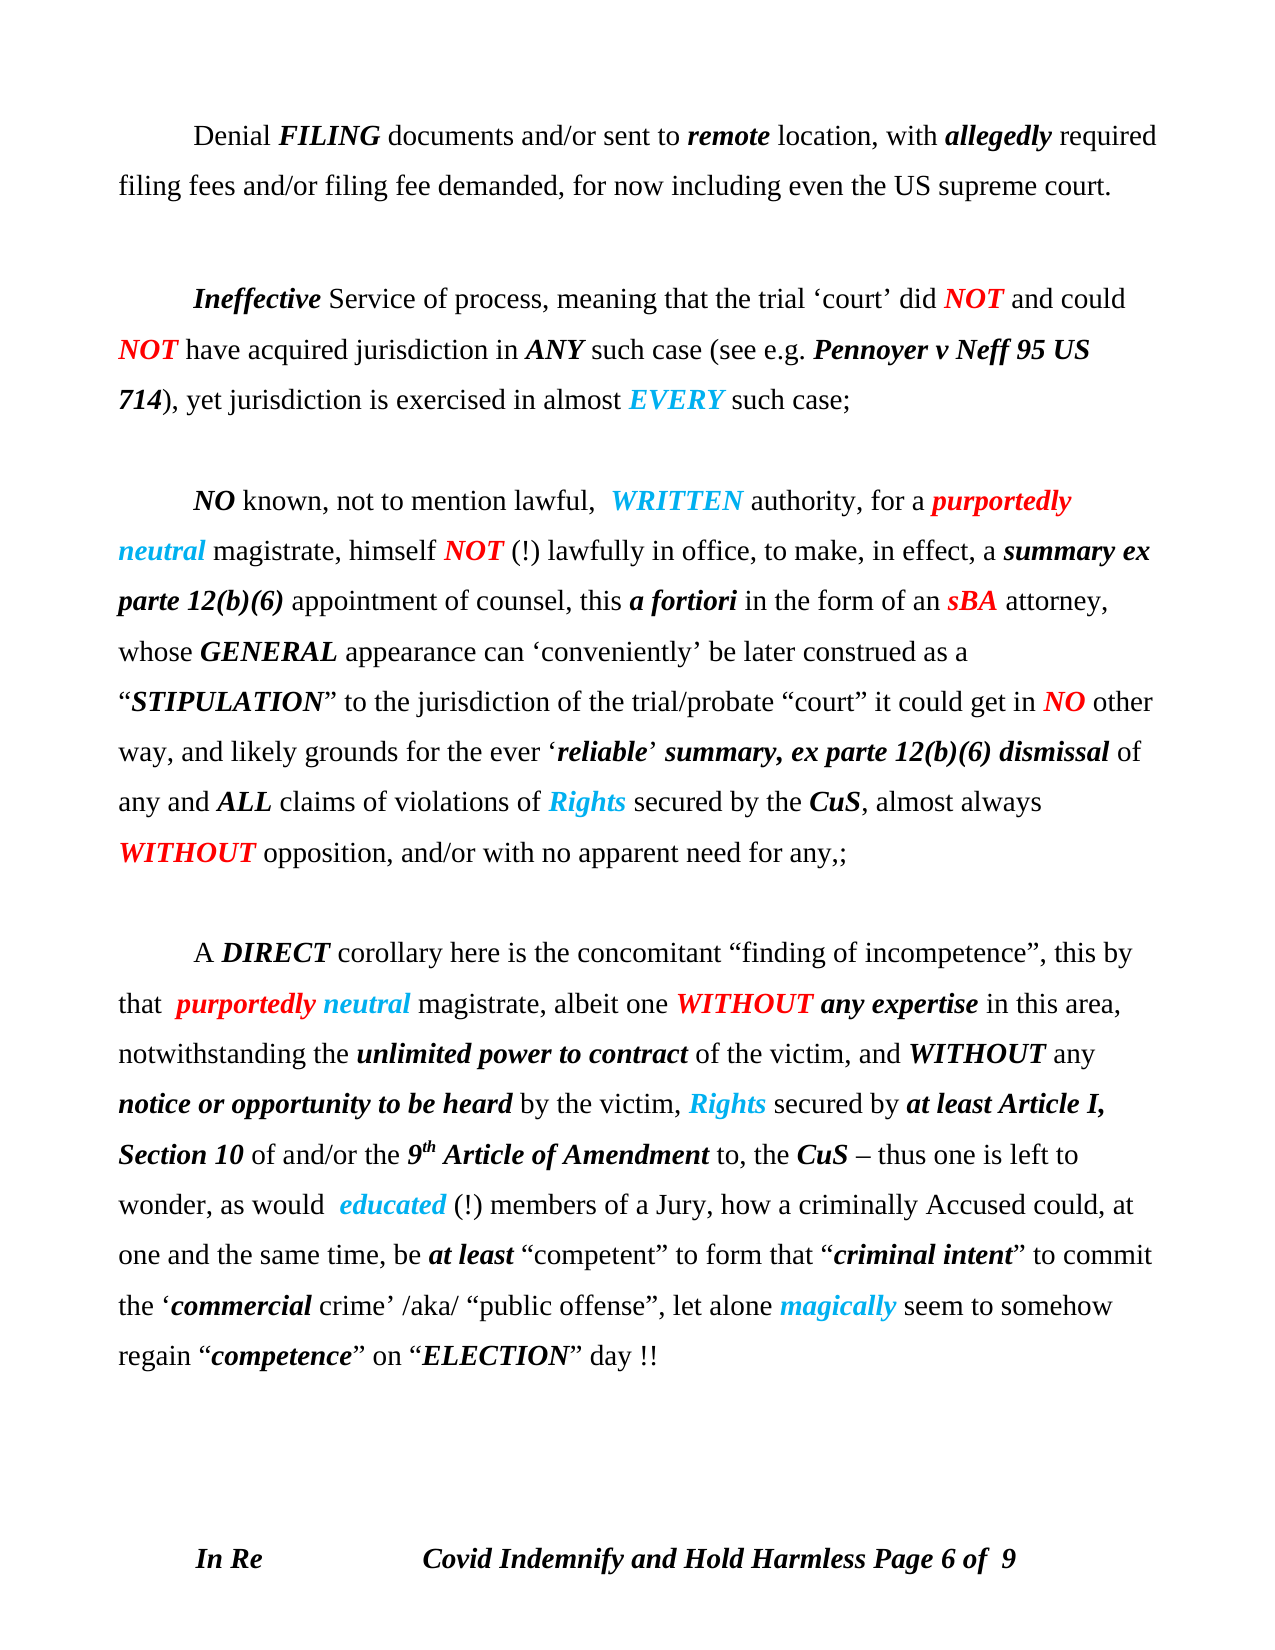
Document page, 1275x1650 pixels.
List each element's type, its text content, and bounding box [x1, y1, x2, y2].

text Ineffective Service of process, meaning that the trial ‘court’ did NOT and could NOT have acquired jurisdiction in ANY such case (see e.g. Pennoyer v Neff 95 US 714), yet jurisdiction is exercised in almost EVERY such case; [118, 281, 1157, 416]
text NO known, not to mention lawful, WRITTEN authority, for a purportedly neutral magistrate, himself NOT (!) lawfully in office, to make, in effect, a summary ex parte 12(b)(6) appointment of counsel, this a fortiori in the form of an sBA attorney, whose GENERAL appearance can ‘conveniently’ be later construed as a “STIPULATION” to the jurisdiction of the trial/probate “court” it could get in NO other way, and likely grounds for the ever ‘reliable’ summary, ex parte 12(b)(6) dismissal of any and ALL claims of violations of Rights secured by the CuS, almost always WITHOUT opposition, and/or with no apparent need for any,; [118, 483, 1157, 868]
text Denial FILING documents and/or sent to remote location, with allegedly required filing fees and/or filing fee demanded, for now including even the US supreme court. [118, 118, 1157, 202]
text A DIRECT corollary here is the concomitant “finding of incompetence”, this by that purportedly neutral magistrate, albeit one WITHOUT any expertise in this area, notwithstanding the unlimited power to contract of the victim, and WITHOUT any notice or opportunity to be heard by the victim, Rights secured by at least Article I, Section 10 of and/or the 9th Article of Amendment to, the CuS – thus one is left to wonder, as would educated (!) members of a Jury, how a criminally Accused could, at one and the same time, be at least “competent” to form that “criminal intent” to commit the ‘commercial crime’ /aka/ “public offense”, let alone magically seem to somehow regain “competence” on “ELECTION” day !! [118, 936, 1157, 1372]
